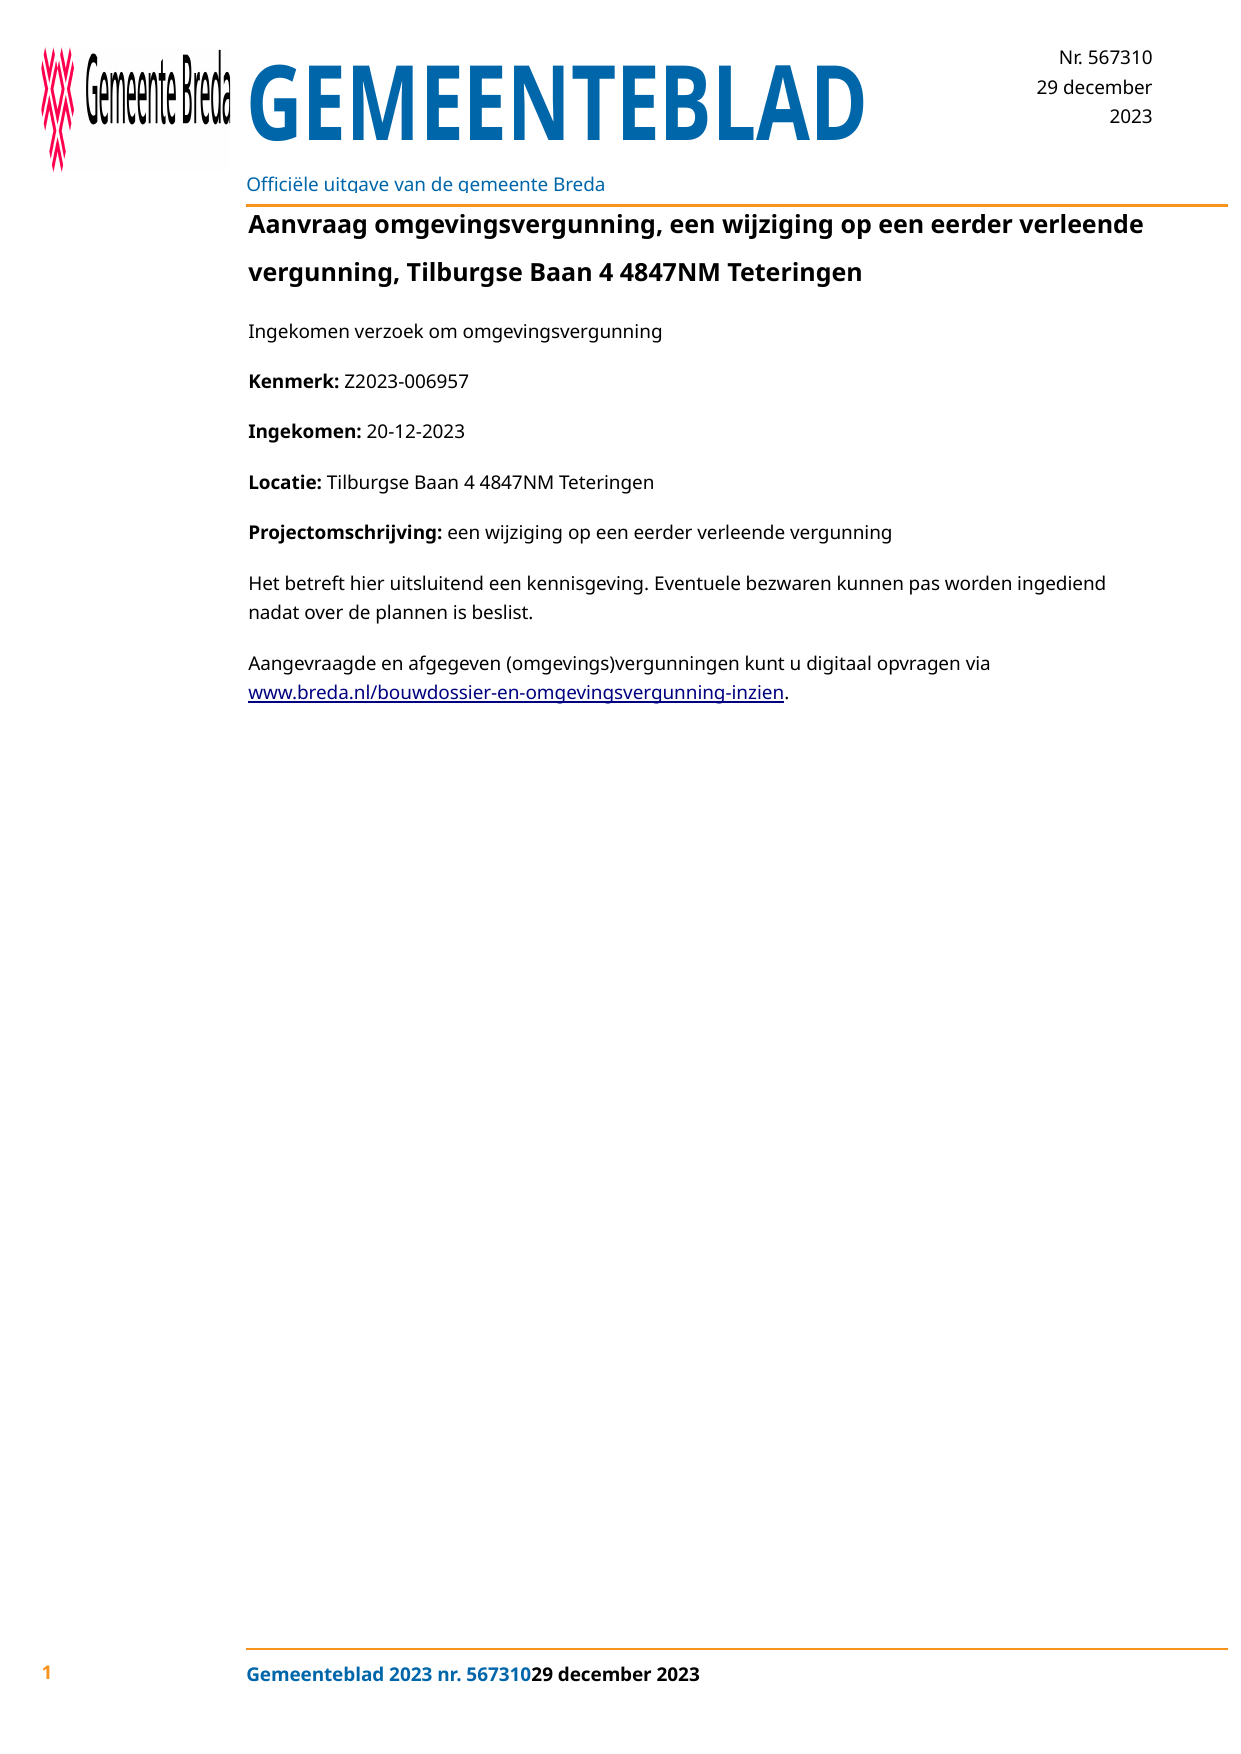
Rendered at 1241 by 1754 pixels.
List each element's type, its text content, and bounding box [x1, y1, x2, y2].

text Locatie: Tilburgse Baan 4 4847NM Teteringen [248, 469, 1152, 495]
text Projectomschrijving: een wijziging op een eerder verleende vergunning [248, 519, 1152, 545]
text Ingekomen: 20-12-2023 [248, 419, 1152, 444]
text Ingekomen verzoek om omgevingsvergunning [248, 318, 1152, 344]
text Aanvraag omgevingsvergunning, een wijziging op een eerder verleende vergunning, Tilburgse Baan 4 4847NM Teteringen [248, 207, 1152, 288]
picture [41, 47, 231, 172]
text Aangevraagde en afgegeven (omgevings)vergunningen kunt u digitaal opvragen via www.breda.nl/bouwdossier-en-omgevingsvergunning-inzien. [248, 650, 1152, 705]
text Kenmerk: Z2023-006957 [248, 368, 1152, 394]
text Het betreft hier uitsluitend een kennisgeving. Eventuele bezwaren kunnen pas worden ingediend nadat over de plannen is beslist. [248, 570, 1152, 625]
